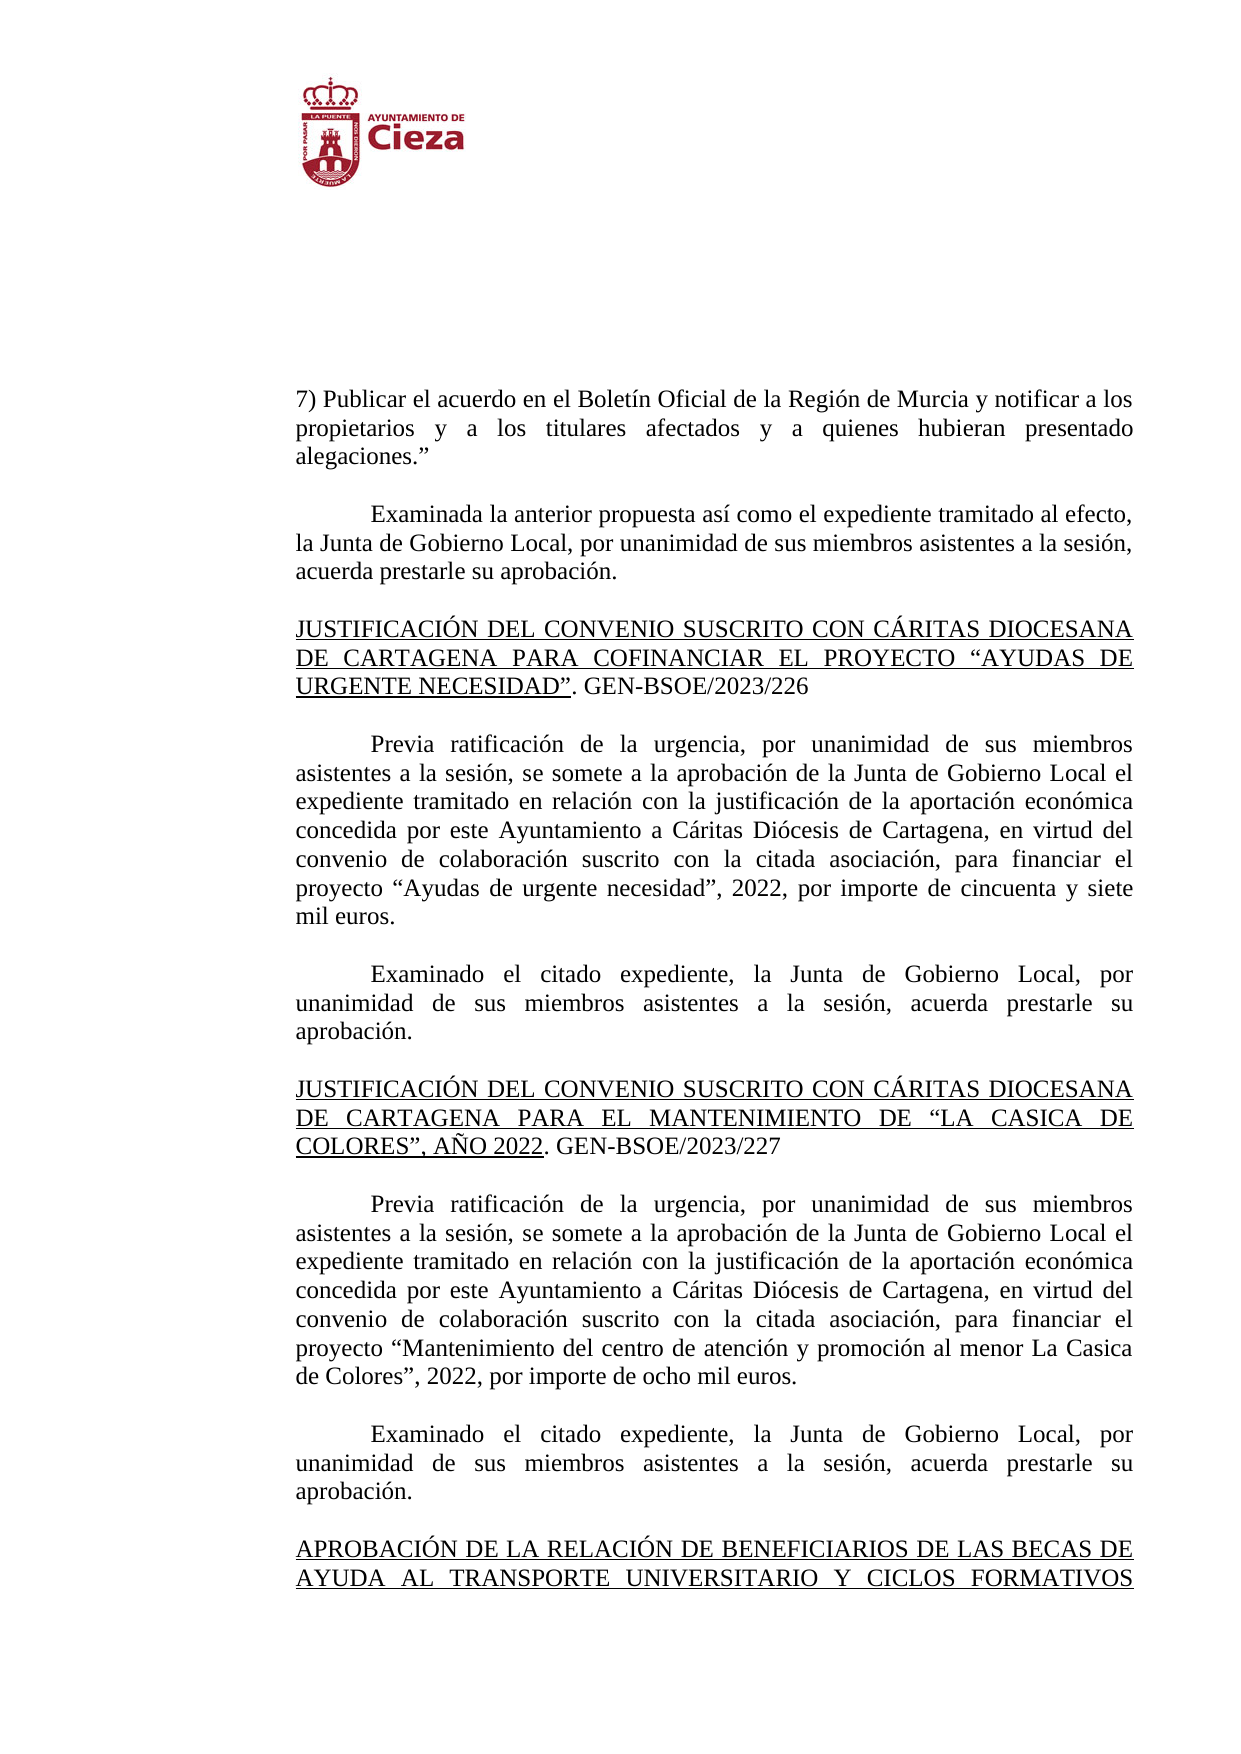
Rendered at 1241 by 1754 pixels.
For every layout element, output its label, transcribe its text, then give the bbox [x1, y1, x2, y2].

text Previa ratificación de la urgencia, por unanimidad de sus miembros asistentes a la sesión, se somete a la aprobación de la Junta de Gobierno Local el expediente tramitado en relación con la justificación de la aportación económica concedida por este Ayuntamiento a Cáritas Diócesis de Cartagena, en virtud del convenio de colaboración suscrito con la citada asociación, para financiar el proyecto “Mantenimiento del centro de atención y promoción al menor La Casica de Colores”, 2022, por importe de ocho mil euros. [295, 1189, 1134, 1390]
text Examinada la anterior propuesta así como el expediente tramitado al efecto, la Junta de Gobierno Local, por unanimidad de sus miembros asistentes a la sesión, acuerda prestarle su aprobación. [295, 499, 1134, 585]
text APROBACIÓN DE LA RELACIÓN DE BENEFICIARIOS DE LAS BECAS DE [295, 1534, 1134, 1559]
text JUSTIFICACIÓN DEL CONVENIO SUSCRITO CON CÁRITAS DIOCESANA [295, 1074, 1134, 1099]
text AYUDA AL TRANSPORTE UNIVERSITARIO Y CICLOS FORMATIVOS [295, 1560, 1134, 1588]
text Examinado el citado expediente, la Junta de Gobierno Local, por unanimidad de sus miembros asistentes a la sesión, acuerda prestarle su aprobación. [295, 1419, 1134, 1505]
text Examinado el citado expediente, la Junta de Gobierno Local, por unanimidad de sus miembros asistentes a la sesión, acuerda prestarle su aprobación. [295, 959, 1134, 1045]
text COLORES”, AÑO 2022. GEN-BSOE/2023/227 [295, 1129, 1134, 1160]
text DE CARTAGENA PARA COFINANCIAR EL PROYECTO “AYUDAS DE [295, 640, 1134, 668]
text 7) Publicar el acuerdo en el Boletín Oficial de la Región de Murcia y notificar a los propietarios y a los titulares afectados y a quienes hubieran presentado alegaciones.” [295, 384, 1134, 470]
picture [297, 72, 470, 191]
text URGENTE NECESIDAD”. GEN-BSOE/2023/226 [295, 669, 1134, 700]
text DE CARTAGENA PARA EL MANTENIMIENTO DE “LA CASICA DE [295, 1100, 1134, 1128]
text JUSTIFICACIÓN DEL CONVENIO SUSCRITO CON CÁRITAS DIOCESANA [295, 614, 1134, 639]
text Previa ratificación de la urgencia, por unanimidad de sus miembros asistentes a la sesión, se somete a la aprobación de la Junta de Gobierno Local el expediente tramitado en relación con la justificación de la aportación económica concedida por este Ayuntamiento a Cáritas Diócesis de Cartagena, en virtud del convenio de colaboración suscrito con la citada asociación, para financiar el proyecto “Ayudas de urgente necesidad”, 2022, por importe de cincuenta y siete mil euros. [295, 729, 1134, 930]
